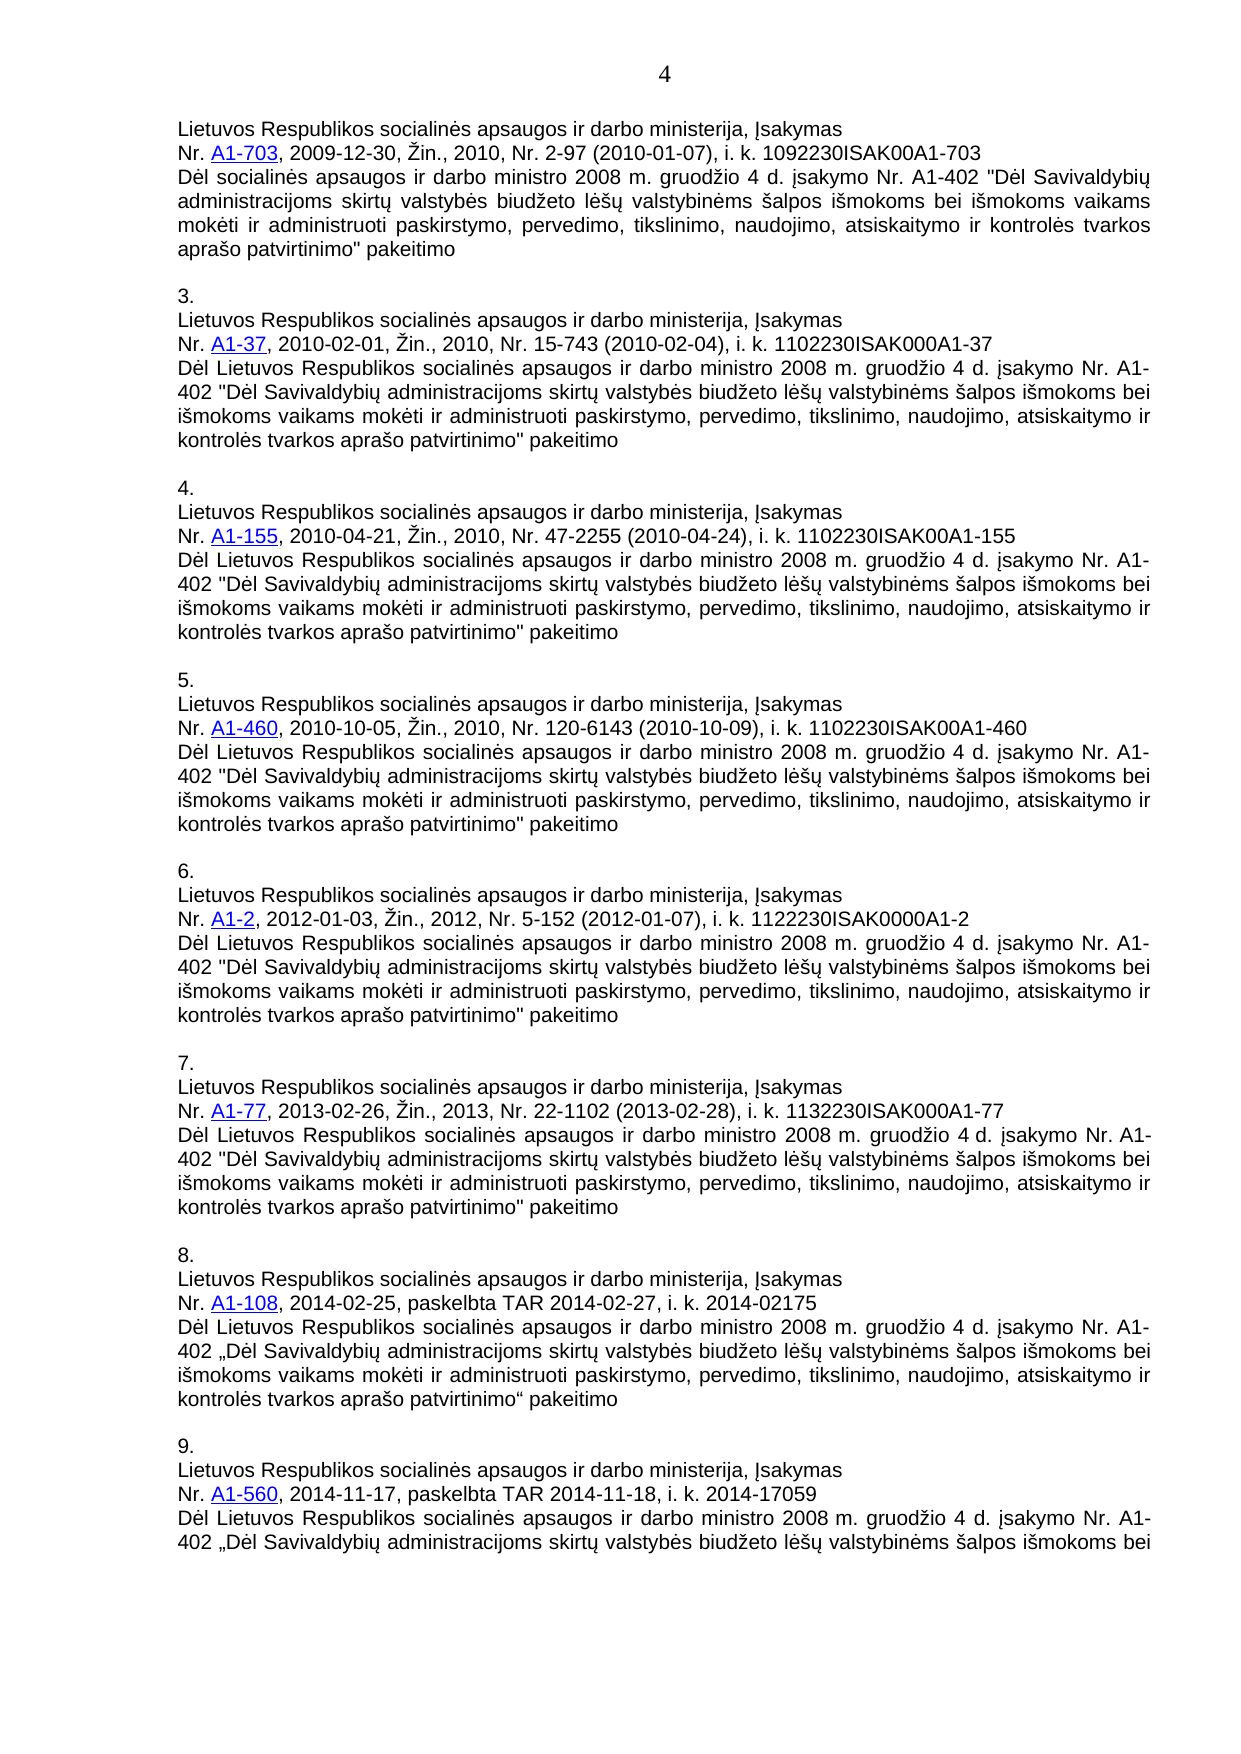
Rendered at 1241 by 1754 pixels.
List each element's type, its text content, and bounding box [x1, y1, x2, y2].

text 3. [177, 284, 1152, 308]
text Lietuvos Respublikos socialinės apsaugos ir darbo ministerija, Įsakymas [177, 1458, 1152, 1482]
text Nr. A1-703, 2009-12-30, Žin., 2010, Nr. 2-97 (2010-01-07), i. k. 1092230ISAK00A1-703 [177, 141, 1152, 164]
text Nr. A1-108, 2014-02-25, paskelbta TAR 2014-02-27, i. k. 2014-02175 [177, 1291, 1152, 1314]
text Lietuvos Respublikos socialinės apsaugos ir darbo ministerija, Įsakymas [177, 692, 1152, 716]
text Dėl socialinės apsaugos ir darbo ministro 2008 m. gruodžio 4 d. įsakymo Nr. A1-402 "Dėl Savivaldybių administracijoms skirtų valstybės biudžeto lėšų valstybinėms šalpos išmokoms bei išmokoms vaikams mokėti ir administruoti paskirstymo, pervedimo, tikslinimo, naudojimo, atsiskaitymo ir kontrolės tvarkos aprašo patvirtinimo" pakeitimo [177, 164, 1152, 260]
text 7. [177, 1051, 1152, 1075]
text Nr. A1-77, 2013-02-26, Žin., 2013, Nr. 22-1102 (2013-02-28), i. k. 1132230ISAK000A1-77 [177, 1099, 1152, 1123]
text Dėl Lietuvos Respublikos socialinės apsaugos ir darbo ministro 2008 m. gruodžio 4 d. įsakymo Nr. A1-402 "Dėl Savivaldybių administracijoms skirtų valstybės biudžeto lėšų valstybinėms šalpos išmokoms bei išmokoms vaikams mokėti ir administruoti paskirstymo, pervedimo, tikslinimo, naudojimo, atsiskaitymo ir kontrolės tvarkos aprašo patvirtinimo" pakeitimo [177, 1123, 1152, 1219]
text Nr. A1-37, 2010-02-01, Žin., 2010, Nr. 15-743 (2010-02-04), i. k. 1102230ISAK000A1-37 [177, 332, 1152, 356]
text Dėl Lietuvos Respublikos socialinės apsaugos ir darbo ministro 2008 m. gruodžio 4 d. įsakymo Nr. A1-402 "Dėl Savivaldybių administracijoms skirtų valstybės biudžeto lėšų valstybinėms šalpos išmokoms bei išmokoms vaikams mokėti ir administruoti paskirstymo, pervedimo, tikslinimo, naudojimo, atsiskaitymo ir kontrolės tvarkos aprašo patvirtinimo" pakeitimo [177, 548, 1152, 644]
text 8. [177, 1243, 1152, 1267]
text Lietuvos Respublikos socialinės apsaugos ir darbo ministerija, Įsakymas [177, 308, 1152, 332]
text 6. [177, 859, 1152, 883]
text Dėl Lietuvos Respublikos socialinės apsaugos ir darbo ministro 2008 m. gruodžio 4 d. įsakymo Nr. A1-402 „Dėl Savivaldybių administracijoms skirtų valstybės biudžeto lėšų valstybinėms šalpos išmokoms bei išmokoms vaikams mokėti ir administruoti paskirstymo, pervedimo, tikslinimo, naudojimo, atsiskaitymo ir kontrolės tvarkos aprašo patvirtinimo“ pakeitimo [177, 1314, 1152, 1410]
text 4. [177, 476, 1152, 500]
text 9. [177, 1434, 1152, 1458]
text Dėl Lietuvos Respublikos socialinės apsaugos ir darbo ministro 2008 m. gruodžio 4 d. įsakymo Nr. A1-402 „Dėl Savivaldybių administracijoms skirtų valstybės biudžeto lėšų valstybinėms šalpos išmokoms bei [177, 1506, 1152, 1554]
text Nr. A1-560, 2014-11-17, paskelbta TAR 2014-11-18, i. k. 2014-17059 [177, 1482, 1152, 1506]
text Lietuvos Respublikos socialinės apsaugos ir darbo ministerija, Įsakymas [177, 117, 1152, 141]
text Dėl Lietuvos Respublikos socialinės apsaugos ir darbo ministro 2008 m. gruodžio 4 d. įsakymo Nr. A1-402 "Dėl Savivaldybių administracijoms skirtų valstybės biudžeto lėšų valstybinėms šalpos išmokoms bei išmokoms vaikams mokėti ir administruoti paskirstymo, pervedimo, tikslinimo, naudojimo, atsiskaitymo ir kontrolės tvarkos aprašo patvirtinimo" pakeitimo [177, 356, 1152, 452]
text 5. [177, 668, 1152, 692]
text Lietuvos Respublikos socialinės apsaugos ir darbo ministerija, Įsakymas [177, 1267, 1152, 1291]
text Dėl Lietuvos Respublikos socialinės apsaugos ir darbo ministro 2008 m. gruodžio 4 d. įsakymo Nr. A1-402 "Dėl Savivaldybių administracijoms skirtų valstybės biudžeto lėšų valstybinėms šalpos išmokoms bei išmokoms vaikams mokėti ir administruoti paskirstymo, pervedimo, tikslinimo, naudojimo, atsiskaitymo ir kontrolės tvarkos aprašo patvirtinimo" pakeitimo [177, 739, 1152, 835]
text Nr. A1-460, 2010-10-05, Žin., 2010, Nr. 120-6143 (2010-10-09), i. k. 1102230ISAK00A1-460 [177, 716, 1152, 739]
text Lietuvos Respublikos socialinės apsaugos ir darbo ministerija, Įsakymas [177, 1075, 1152, 1099]
text Lietuvos Respublikos socialinės apsaugos ir darbo ministerija, Įsakymas [177, 883, 1152, 907]
text Nr. A1-155, 2010-04-21, Žin., 2010, Nr. 47-2255 (2010-04-24), i. k. 1102230ISAK00A1-155 [177, 524, 1152, 548]
text Nr. A1-2, 2012-01-03, Žin., 2012, Nr. 5-152 (2012-01-07), i. k. 1122230ISAK0000A1-2 [177, 907, 1152, 931]
text Dėl Lietuvos Respublikos socialinės apsaugos ir darbo ministro 2008 m. gruodžio 4 d. įsakymo Nr. A1-402 "Dėl Savivaldybių administracijoms skirtų valstybės biudžeto lėšų valstybinėms šalpos išmokoms bei išmokoms vaikams mokėti ir administruoti paskirstymo, pervedimo, tikslinimo, naudojimo, atsiskaitymo ir kontrolės tvarkos aprašo patvirtinimo" pakeitimo [177, 931, 1152, 1027]
text Lietuvos Respublikos socialinės apsaugos ir darbo ministerija, Įsakymas [177, 500, 1152, 524]
